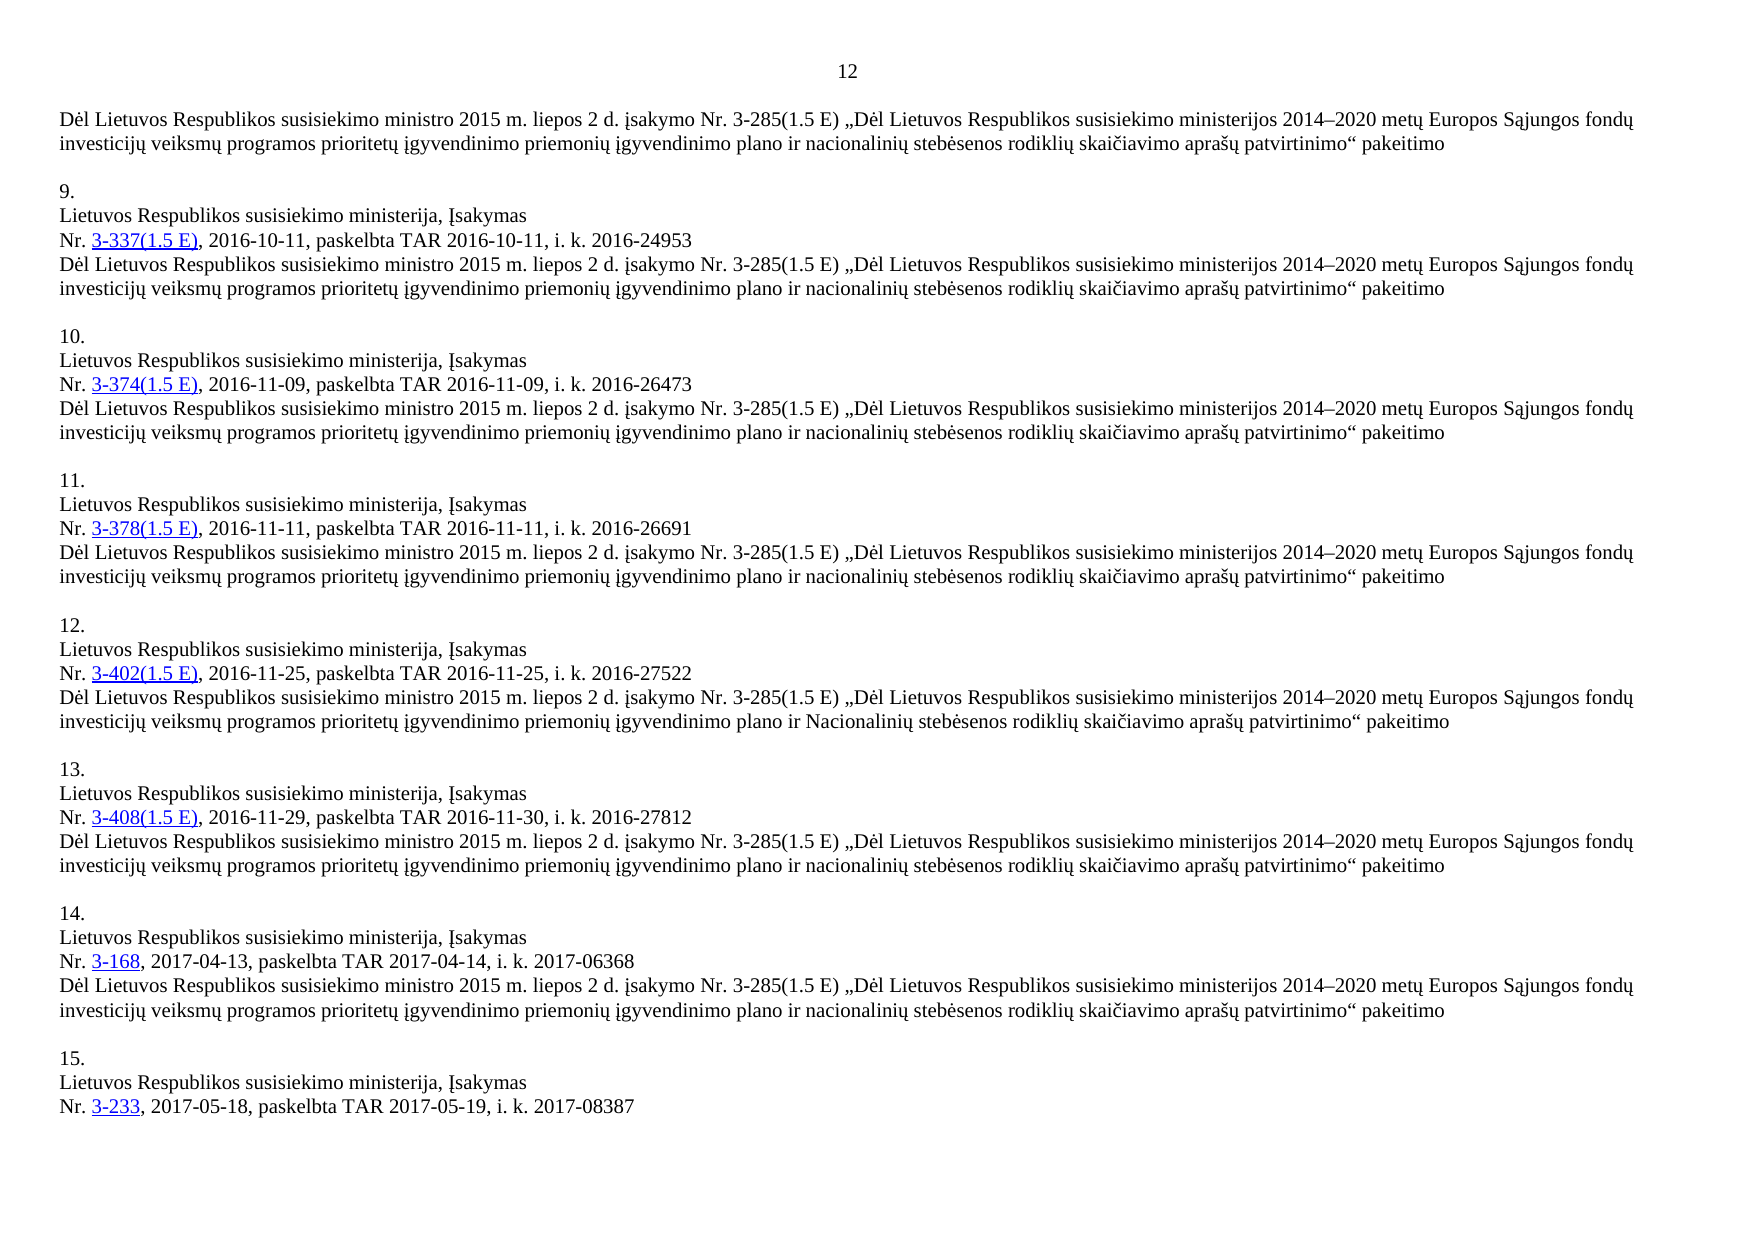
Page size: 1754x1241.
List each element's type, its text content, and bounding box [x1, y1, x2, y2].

text 11. [59, 468, 1636, 492]
text 10. [59, 324, 1636, 348]
text Lietuvos Respublikos susisiekimo ministerija, Įsakymas [59, 203, 1636, 227]
text Lietuvos Respublikos susisiekimo ministerija, Įsakymas [59, 637, 1636, 661]
text 15. [59, 1046, 1636, 1070]
text Lietuvos Respublikos susisiekimo ministerija, Įsakymas [59, 492, 1636, 516]
text Dėl Lietuvos Respublikos susisiekimo ministro 2015 m. liepos 2 d. įsakymo Nr. 3-285(1.5 E) „Dėl Lietuvos Respublikos susisiekimo ministerijos 2014–2020 metų Europos Sąjungos fondų investicijų veiksmų programos prioritetų įgyvendinimo priemonių įgyvendinimo plano ir nacionalinių stebėsenos rodiklių skaičiavimo aprašų patvirtinimo“ pakeitimo [59, 829, 1636, 877]
text Dėl Lietuvos Respublikos susisiekimo ministro 2015 m. liepos 2 d. įsakymo Nr. 3-285(1.5 E) „Dėl Lietuvos Respublikos susisiekimo ministerijos 2014–2020 metų Europos Sąjungos fondų investicijų veiksmų programos prioritetų įgyvendinimo priemonių įgyvendinimo plano ir Nacionalinių stebėsenos rodiklių skaičiavimo aprašų patvirtinimo“ pakeitimo [59, 685, 1636, 733]
text Lietuvos Respublikos susisiekimo ministerija, Įsakymas [59, 348, 1636, 372]
text Nr. 3-378(1.5 E), 2016-11-11, paskelbta TAR 2016-11-11, i. k. 2016-26691 [59, 516, 1636, 540]
text Nr. 3-168, 2017-04-13, paskelbta TAR 2017-04-14, i. k. 2017-06368 [59, 949, 1636, 973]
text Dėl Lietuvos Respublikos susisiekimo ministro 2015 m. liepos 2 d. įsakymo Nr. 3-285(1.5 E) „Dėl Lietuvos Respublikos susisiekimo ministerijos 2014–2020 metų Europos Sąjungos fondų investicijų veiksmų programos prioritetų įgyvendinimo priemonių įgyvendinimo plano ir nacionalinių stebėsenos rodiklių skaičiavimo aprašų patvirtinimo“ pakeitimo [59, 973, 1636, 1022]
text Dėl Lietuvos Respublikos susisiekimo ministro 2015 m. liepos 2 d. įsakymo Nr. 3-285(1.5 E) „Dėl Lietuvos Respublikos susisiekimo ministerijos 2014–2020 metų Europos Sąjungos fondų investicijų veiksmų programos prioritetų įgyvendinimo priemonių įgyvendinimo plano ir nacionalinių stebėsenos rodiklių skaičiavimo aprašų patvirtinimo“ pakeitimo [59, 540, 1636, 588]
text Nr. 3-233, 2017-05-18, paskelbta TAR 2017-05-19, i. k. 2017-08387 [59, 1094, 1636, 1118]
text Nr. 3-402(1.5 E), 2016-11-25, paskelbta TAR 2016-11-25, i. k. 2016-27522 [59, 661, 1636, 685]
text 9. [59, 179, 1636, 203]
text 12. [59, 612, 1636, 637]
text 13. [59, 757, 1636, 781]
text Dėl Lietuvos Respublikos susisiekimo ministro 2015 m. liepos 2 d. įsakymo Nr. 3-285(1.5 E) „Dėl Lietuvos Respublikos susisiekimo ministerijos 2014–2020 metų Europos Sąjungos fondų investicijų veiksmų programos prioritetų įgyvendinimo priemonių įgyvendinimo plano ir nacionalinių stebėsenos rodiklių skaičiavimo aprašų patvirtinimo“ pakeitimo [59, 252, 1636, 300]
text Dėl Lietuvos Respublikos susisiekimo ministro 2015 m. liepos 2 d. įsakymo Nr. 3-285(1.5 E) „Dėl Lietuvos Respublikos susisiekimo ministerijos 2014–2020 metų Europos Sąjungos fondų investicijų veiksmų programos prioritetų įgyvendinimo priemonių įgyvendinimo plano ir nacionalinių stebėsenos rodiklių skaičiavimo aprašų patvirtinimo“ pakeitimo [59, 107, 1636, 155]
text Lietuvos Respublikos susisiekimo ministerija, Įsakymas [59, 781, 1636, 805]
text Nr. 3-337(1.5 E), 2016-10-11, paskelbta TAR 2016-10-11, i. k. 2016-24953 [59, 227, 1636, 252]
text Nr. 3-408(1.5 E), 2016-11-29, paskelbta TAR 2016-11-30, i. k. 2016-27812 [59, 805, 1636, 829]
text 14. [59, 901, 1636, 925]
text Nr. 3-374(1.5 E), 2016-11-09, paskelbta TAR 2016-11-09, i. k. 2016-26473 [59, 372, 1636, 396]
text Dėl Lietuvos Respublikos susisiekimo ministro 2015 m. liepos 2 d. įsakymo Nr. 3-285(1.5 E) „Dėl Lietuvos Respublikos susisiekimo ministerijos 2014–2020 metų Europos Sąjungos fondų investicijų veiksmų programos prioritetų įgyvendinimo priemonių įgyvendinimo plano ir nacionalinių stebėsenos rodiklių skaičiavimo aprašų patvirtinimo“ pakeitimo [59, 396, 1636, 444]
text Lietuvos Respublikos susisiekimo ministerija, Įsakymas [59, 1070, 1636, 1094]
text Lietuvos Respublikos susisiekimo ministerija, Įsakymas [59, 925, 1636, 949]
